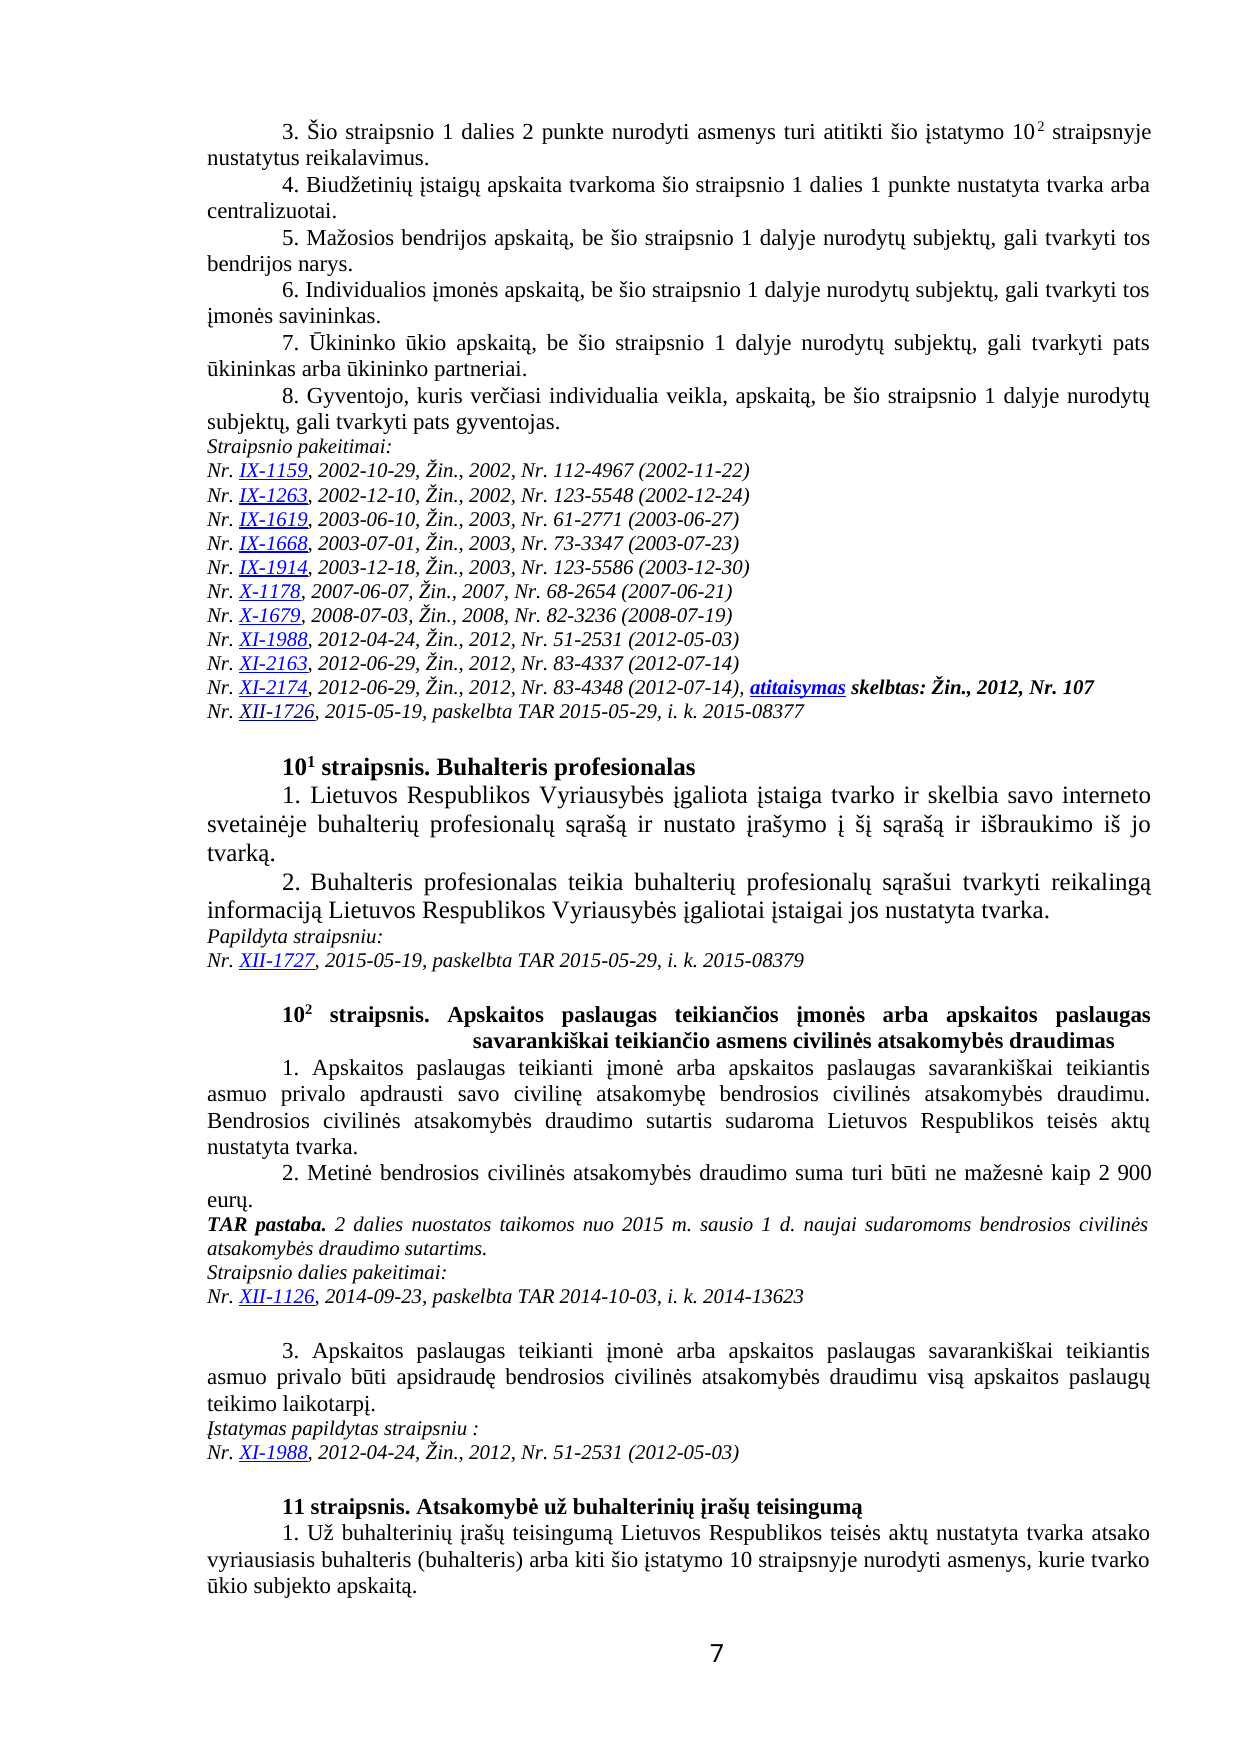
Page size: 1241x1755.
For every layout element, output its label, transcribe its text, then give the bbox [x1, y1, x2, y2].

text 4. Biudžetinių įstaigų apskaita tvarkoma šio straipsnio 1 dalies 1 punkte nustatyta tvarka arba centralizuotai. [207, 171, 1152, 223]
text Nr. XI-2163, 2012-06-29, Žin., 2012, Nr. 83-4337 (2012-07-14) [207, 651, 1152, 675]
text Nr. XII-1727, 2015-05-19, paskelbta TAR 2015-05-29, i. k. 2015-08379 [207, 948, 1152, 972]
text Nr. X-1679, 2008-07-03, Žin., 2008, Nr. 82-3236 (2008-07-19) [207, 603, 1152, 627]
text TAR pastaba. 2 dalies nuostatos taikomos nuo 2015 m. sausio 1 d. naujai sudaromoms bendrosios civilinės atsakomybės draudimo sutartims. [207, 1212, 1152, 1260]
text 3. Apskaitos paslaugas teikianti įmonė arba apskaitos paslaugas savarankiškai teikiantis asmuo privalo būti apsidraudę bendrosios civilinės atsakomybės draudimu visą apskaitos paslaugų teikimo laikotarpį. [207, 1337, 1152, 1416]
text 5. Mažosios bendrijos apskaitą, be šio straipsnio 1 dalyje nurodytų subjektų, gali tvarkyti tos bendrijos narys. [207, 223, 1152, 276]
text 11 straipsnis. Atsakomybė už buhalterinių įrašų teisingumą [207, 1493, 1152, 1519]
text Nr. IX-1263, 2002-12-10, Žin., 2002, Nr. 123-5548 (2002-12-24) [207, 482, 1152, 507]
text Straipsnio dalies pakeitimai: [207, 1260, 1152, 1284]
text 3. Šio straipsnio 1 dalies 2 punkte nurodyti asmenys turi atitikti šio įstatymo 102 straipsnyje nustatytus reikalavimus. [207, 118, 1152, 171]
text Nr. XI-1988, 2012-04-24, Žin., 2012, Nr. 51-2531 (2012-05-03) [207, 627, 1152, 651]
text 6. Individualios įmonės apskaitą, be šio straipsnio 1 dalyje nurodytų subjektų, gali tvarkyti tos įmonės savininkas. [207, 276, 1152, 329]
text Straipsnio pakeitimai: [207, 434, 1152, 458]
text Nr. XII-1726, 2015-05-19, paskelbta TAR 2015-05-29, i. k. 2015-08377 [207, 699, 1152, 723]
text 1. Apskaitos paslaugas teikianti įmonė arba apskaitos paslaugas savarankiškai teikiantis asmuo privalo apdrausti savo civilinę atsakomybę bendrosios civilinės atsakomybės draudimu. Bendrosios civilinės atsakomybės draudimo sutartis sudaroma Lietuvos Respublikos teisės aktų nustatyta tvarka. [207, 1054, 1152, 1159]
text Įstatymas papildytas straipsniu : [207, 1416, 1152, 1440]
text Nr. X-1178, 2007-06-07, Žin., 2007, Nr. 68-2654 (2007-06-21) [207, 579, 1152, 603]
text 102 straipsnis. Apskaitos paslaugas teikiančios įmonės arba apskaitos paslaugas savarankiškai teikiančio asmens civilinės atsakomybės draudimas [282, 1001, 1152, 1054]
text 101 straipsnis. Buhalteris profesionalas [207, 752, 1152, 781]
text 1. Už buhalterinių įrašų teisingumą Lietuvos Respublikos teisės aktų nustatyta tvarka atsako vyriausiasis buhalteris (buhalteris) arba kiti šio įstatymo 10 straipsnyje nurodyti asmenys, kurie tvarko ūkio subjekto apskaitą. [207, 1519, 1152, 1598]
text 8. Gyventojo, kuris verčiasi individualia veikla, apskaitą, be šio straipsnio 1 dalyje nurodytų subjektų, gali tvarkyti pats gyventojas. [207, 382, 1152, 434]
text 1. Lietuvos Respublikos Vyriausybės įgaliota įstaiga tvarko ir skelbia savo interneto svetainėje buhalterių profesionalų sąrašą ir nustato įrašymo į šį sąrašą ir išbraukimo iš jo tvarką. [207, 781, 1152, 867]
text 2. Metinė bendrosios civilinės atsakomybės draudimo suma turi būti ne mažesnė kaip 2 900 eurų. [207, 1159, 1152, 1212]
text Nr. IX-1914, 2003-12-18, Žin., 2003, Nr. 123-5586 (2003-12-30) [207, 555, 1152, 579]
text 7. Ūkininko ūkio apskaitą, be šio straipsnio 1 dalyje nurodytų subjektų, gali tvarkyti pats ūkininkas arba ūkininko partneriai. [207, 329, 1152, 382]
text Nr. IX-1619, 2003-06-10, Žin., 2003, Nr. 61-2771 (2003-06-27) [207, 507, 1152, 531]
text Nr. XI-2174, 2012-06-29, Žin., 2012, Nr. 83-4348 (2012-07-14), atitaisymas skelbtas: Žin., 2012, Nr. 107 [207, 675, 1152, 699]
text Nr. XI-1988, 2012-04-24, Žin., 2012, Nr. 51-2531 (2012-05-03) [207, 1440, 1152, 1464]
text 2. Buhalteris profesionalas teikia buhalterių profesionalų sąrašui tvarkyti reikalingą informaciją Lietuvos Respublikos Vyriausybės įgaliotai įstaigai jos nustatyta tvarka. [207, 867, 1152, 924]
text Nr. IX-1159, 2002-10-29, Žin., 2002, Nr. 112-4967 (2002-11-22) [207, 458, 1152, 482]
text Nr. XII-1126, 2014-09-23, paskelbta TAR 2014-10-03, i. k. 2014-13623 [207, 1284, 1152, 1308]
text Nr. IX-1668, 2003-07-01, Žin., 2003, Nr. 73-3347 (2003-07-23) [207, 531, 1152, 555]
text Papildyta straipsniu: [207, 924, 1152, 948]
